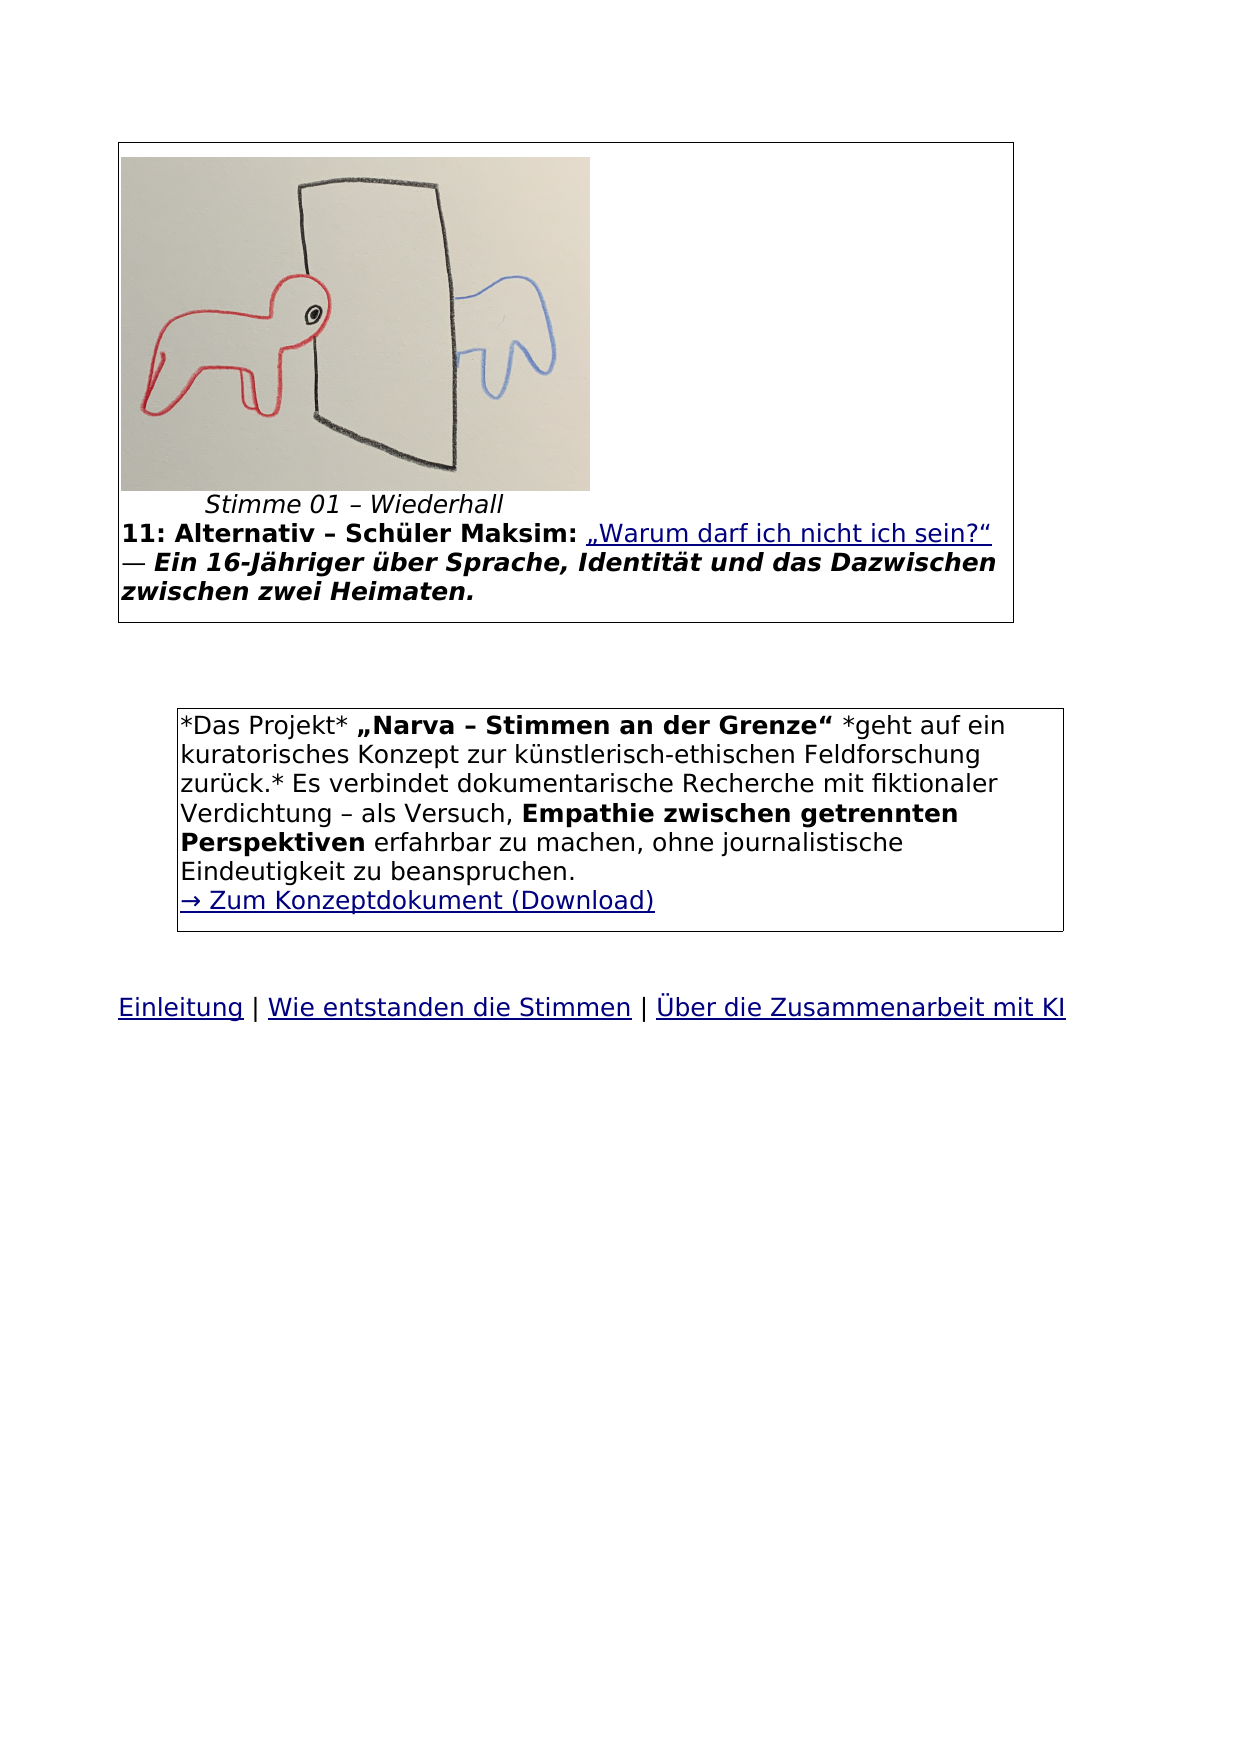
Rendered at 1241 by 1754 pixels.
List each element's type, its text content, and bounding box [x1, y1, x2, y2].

table_header *Das Projekt* „Narva – Stimmen an der Grenze“ *geht auf ein kuratorisches Konzept zur künstlerisch-ethischen Feldforschung zurück.* Es verbindet dokumentarische Recherche mit fiktionaler Verdichtung – als Versuch, Empathie zwischen getrennten Perspektiven erfahrbar zu machen, ohne journalistische Eindeutigkeit zu beanspruchen. → Zum Konzeptdokument (Download) [178, 709, 1063, 931]
text Einleitung | Wie entstanden die Stimmen | Über die Zusammenarbeit mit KI [118, 993, 1122, 1023]
picture [121, 157, 590, 491]
table_header 11: Alternativ – Schüler Maksim: „Warum darf ich nicht ich sein?“ — Ein 16-Jähriger über Sprache, Identität und das Dazwischen zwischen zwei Heimaten. [119, 143, 1013, 622]
